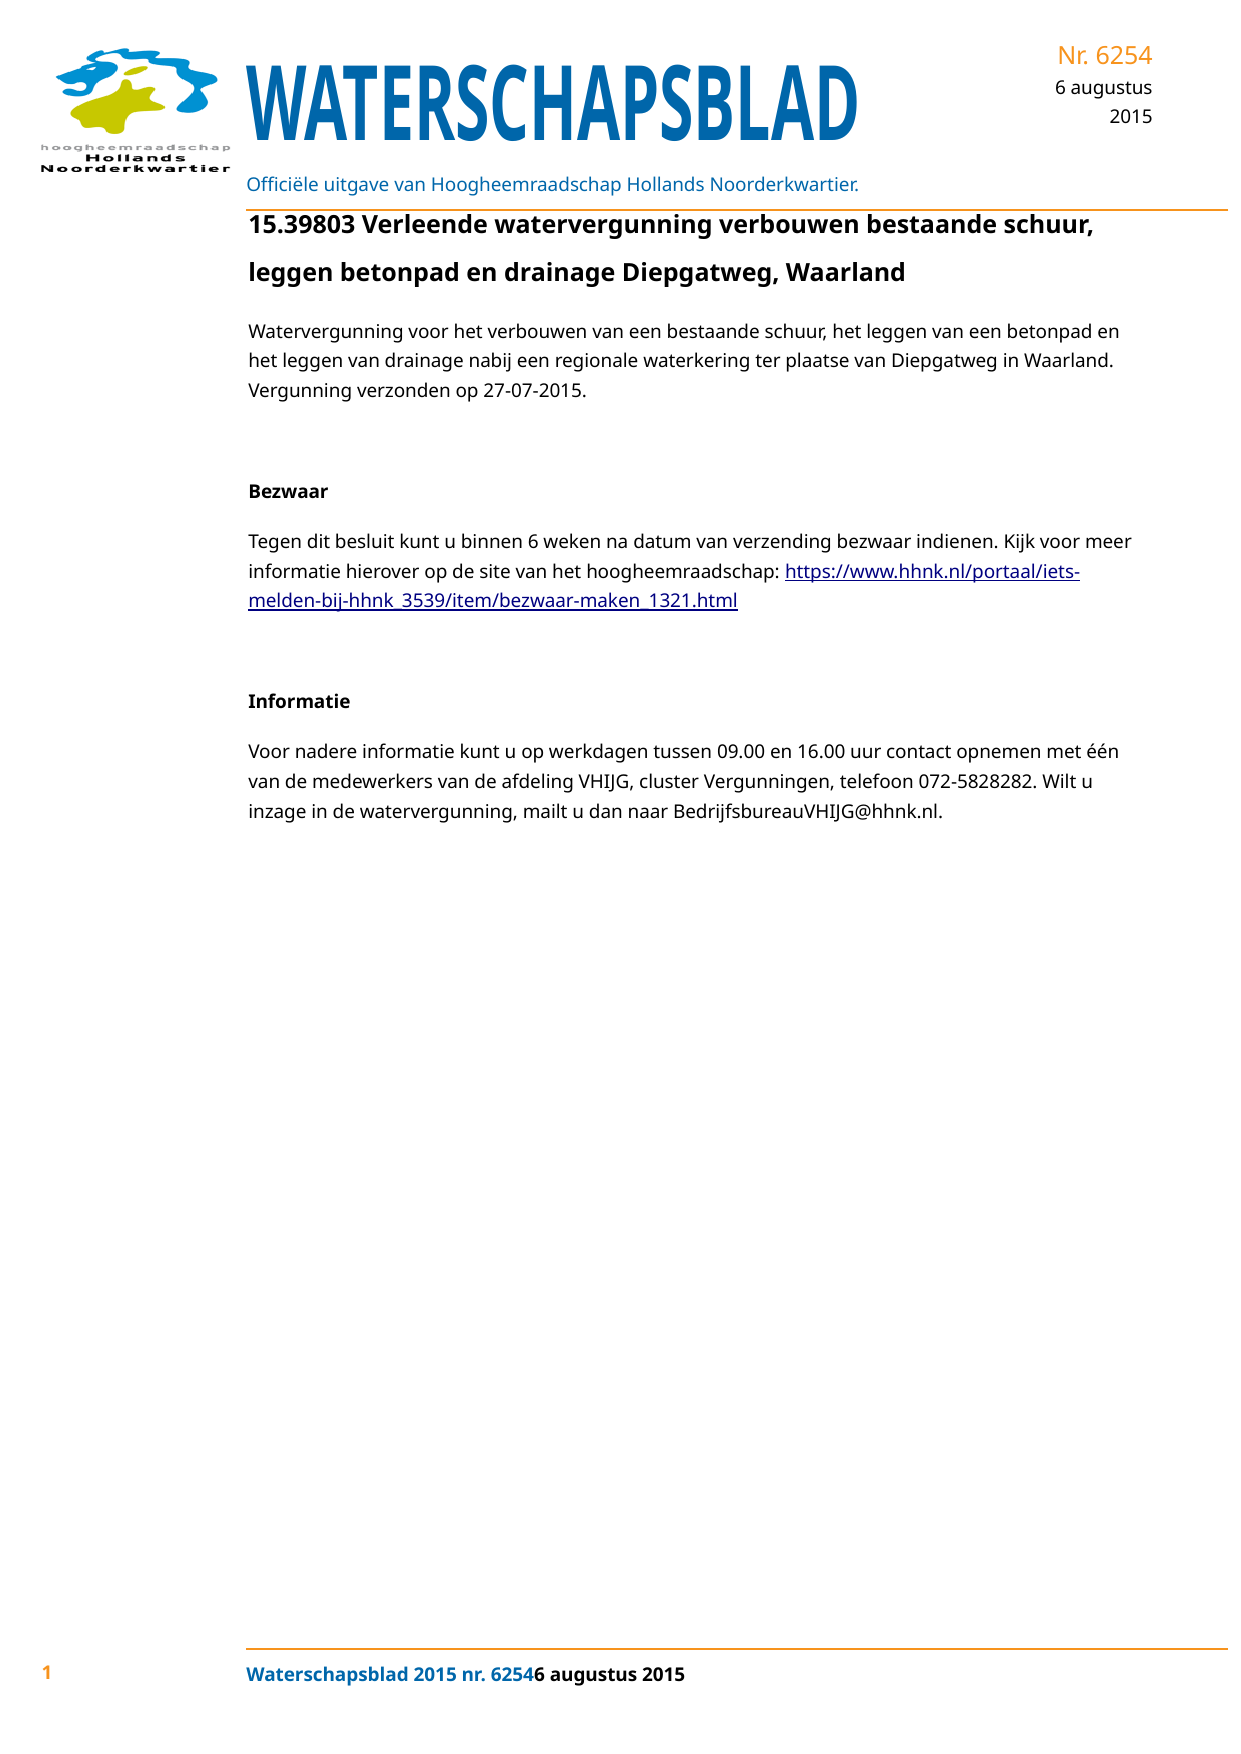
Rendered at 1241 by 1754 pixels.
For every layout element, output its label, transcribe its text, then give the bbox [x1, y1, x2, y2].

text Voor nadere informatie kunt u op werkdagen tussen 09.00 en 16.00 uur contact opnemen met één van de medewerkers van de afdeling VHIJG, cluster Vergunningen, telefoon 072-5828282. Wilt u inzage in de watervergunning, mailt u dan naar BedrijfsbureauVHIJG@hhnk.nl. [248, 739, 1152, 824]
text Informatie [248, 688, 1152, 714]
text Tegen dit besluit kunt u binnen 6 weken na datum van verzending bezwaar indienen. Kijk voor meer informatie hierover op de site van het hoogheemraadschap: https://www.hhnk.nl/portaal/iets-melden-bij-hhnk_3539/item/bezwaar-maken_1321.html [248, 528, 1152, 613]
picture [41, 47, 231, 172]
text 15.39803 Verleende watervergunning verbouwen bestaande schuur, leggen betonpad en drainage Diepgatweg, Waarland [248, 211, 1152, 288]
text Bezwaar [248, 478, 1152, 504]
text Watervergunning voor het verbouwen van een bestaande schuur, het leggen van een betonpad en het leggen van drainage nabij een regionale waterkering ter plaatse van Diepgatweg in Waarland. Vergunning verzonden op 27-07-2015. [248, 318, 1152, 403]
